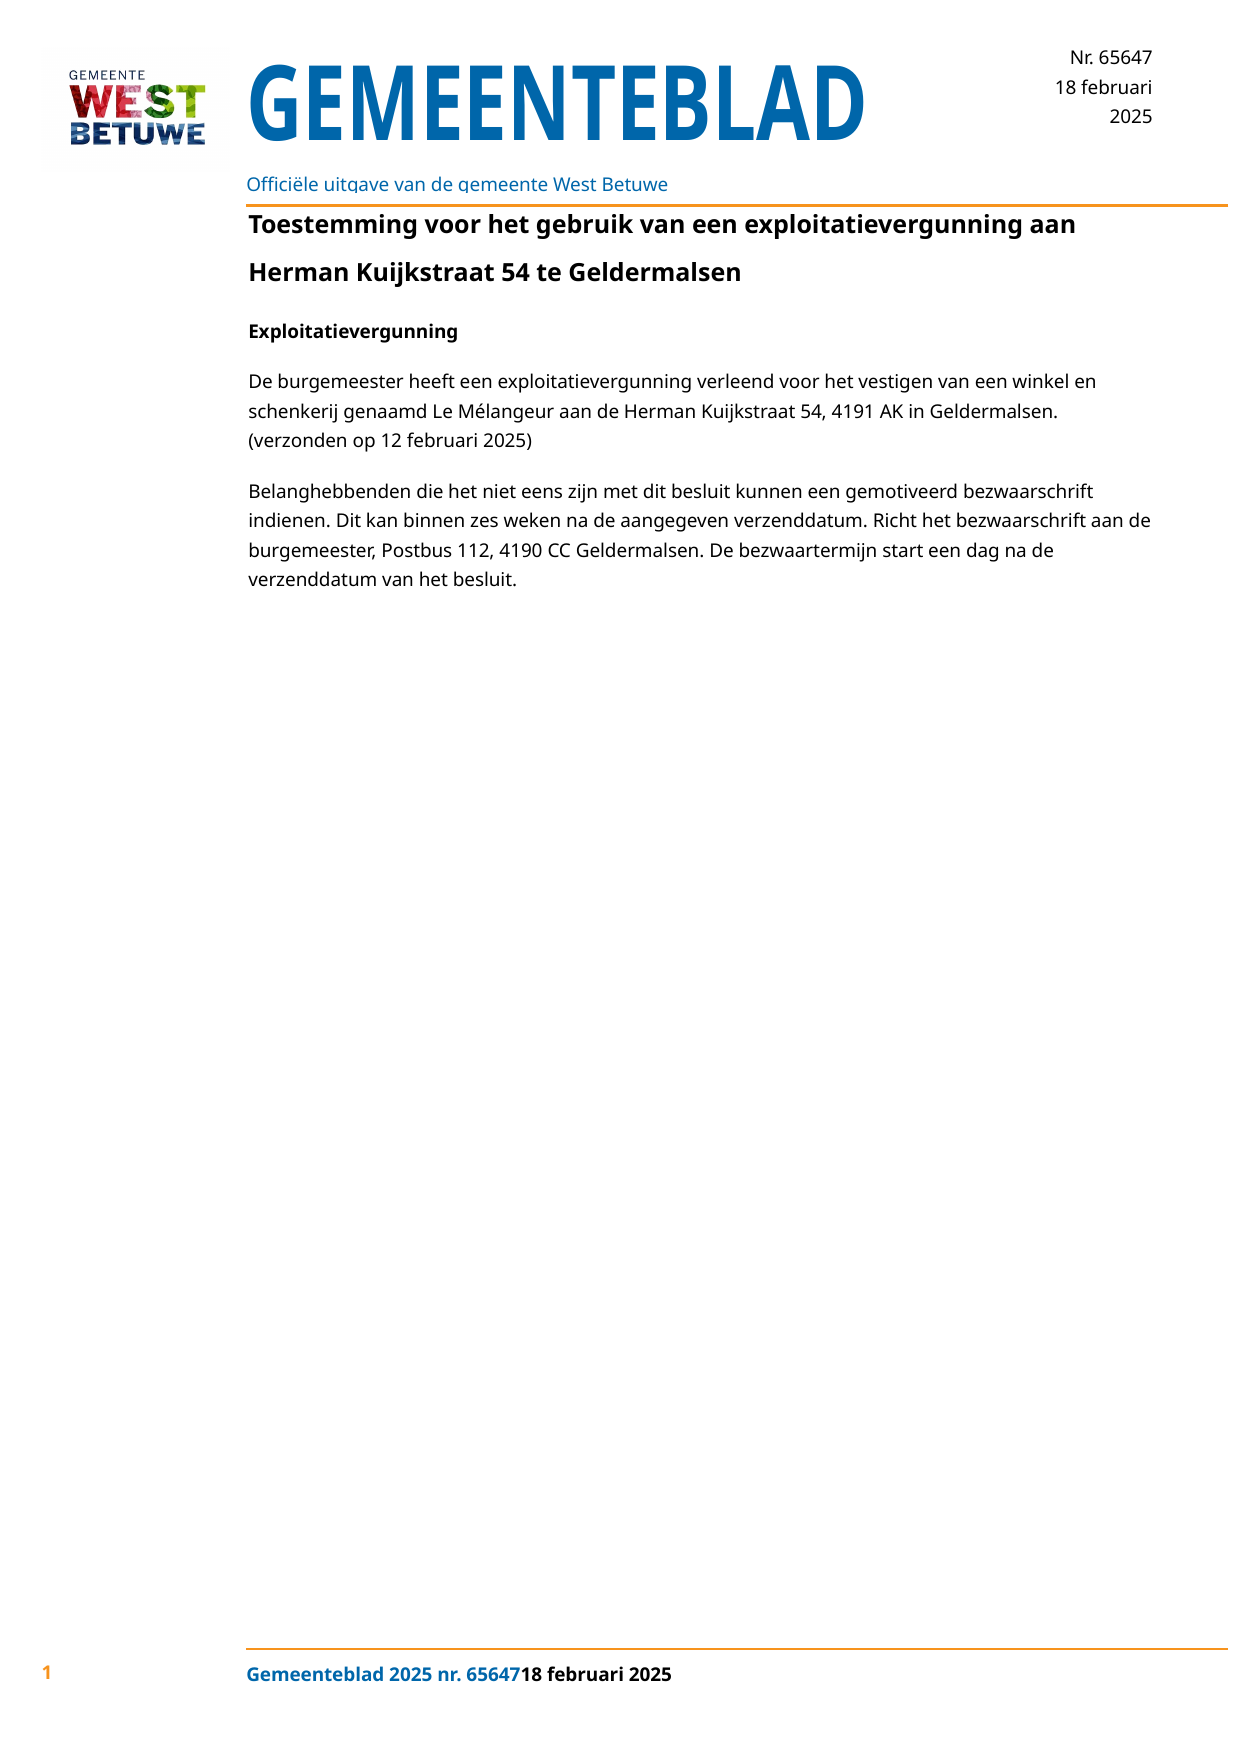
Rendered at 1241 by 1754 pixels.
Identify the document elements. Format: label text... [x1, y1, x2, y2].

text Toestemming voor het gebruik van een exploitatievergunning aan Herman Kuijkstraat 54 te Geldermalsen [248, 207, 1152, 288]
text Belanghebbenden die het niet eens zijn met dit besluit kunnen een gemotiveerd bezwaarschrift indienen. Dit kan binnen zes weken na de aangegeven verzenddatum. Richt het bezwaarschrift aan de burgemeester, Postbus 112, 4190 CC Geldermalsen. De bezwaartermijn start een dag na de verzenddatum van het besluit. [248, 478, 1152, 592]
text De burgemeester heeft een exploitatievergunning verleend voor het vestigen van een winkel en schenkerij genaamd Le Mélangeur aan de Herman Kuijkstraat 54, 4191 AK in Geldermalsen. (verzonden op 12 februari 2025) [248, 368, 1152, 453]
picture [41, 47, 231, 172]
text Exploitatievergunning [248, 318, 1152, 344]
